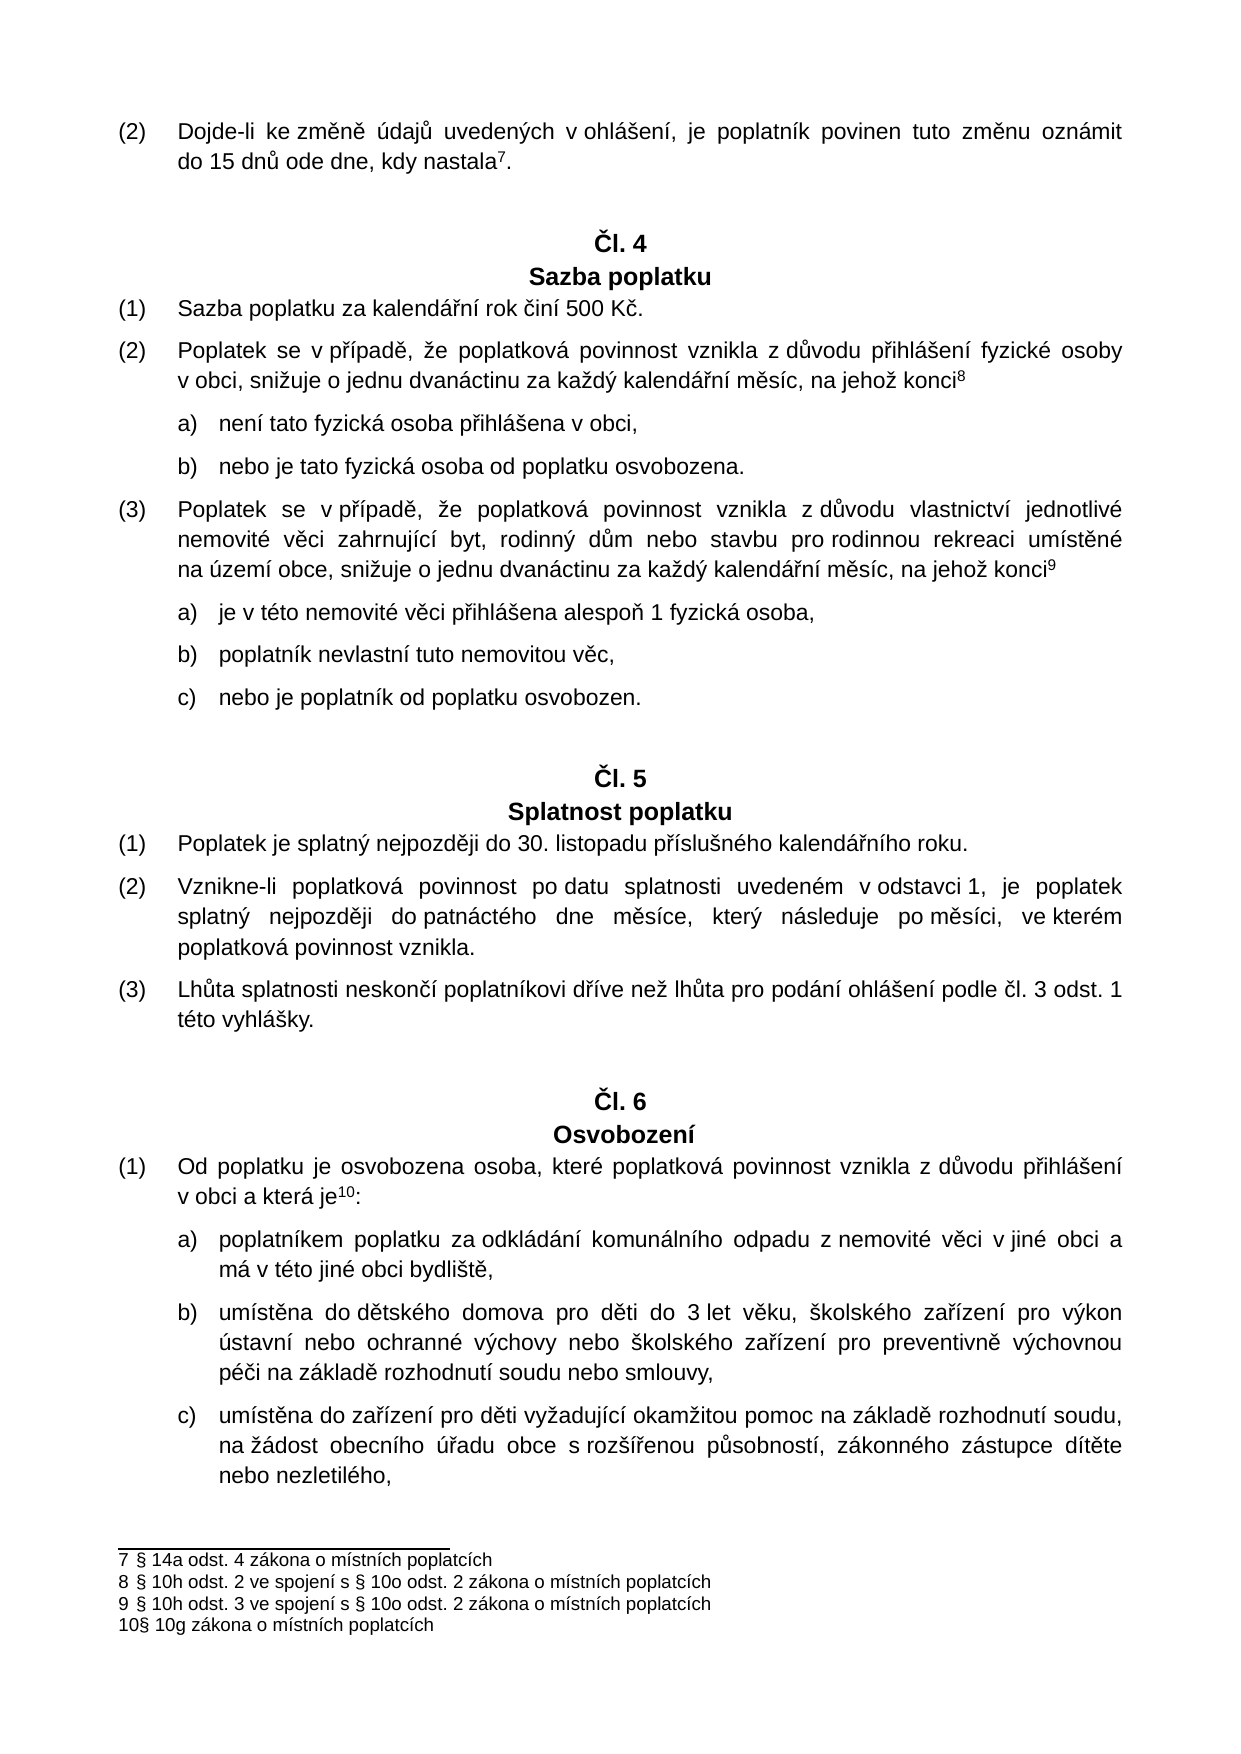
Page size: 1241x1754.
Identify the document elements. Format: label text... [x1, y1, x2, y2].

list Poplatek se v případě, že poplatková povinnost vznikla z důvodu vlastnictví jednotlivé nemovité věci zahrnující byt, rodinný dům nebo stavbu pro rodinnou rekreaci umístěné na území obce, snižuje o jednu dvanáctinu za každý kalendářní měsíc, na jehož konci [118, 496, 1122, 582]
list poplatník nevlastní tuto nemovitou věc, [177, 641, 1122, 668]
list Od poplatku je osvobozena osoba, které poplatková povinnost vznikla z důvodu přihlášení v obci a která je: [118, 1153, 1122, 1209]
list umístěna do dětského domova pro děti do 3 let věku, školského zařízení pro výkon ústavní nebo ochranné výchovy nebo školského zařízení pro preventivně výchovnou péči na základě rozhodnutí soudu nebo smlouvy, [177, 1298, 1122, 1385]
subtitle Čl. 5 Splatnost poplatku [118, 764, 1122, 826]
list Lhůta splatnosti neskončí poplatníkovi dříve než lhůta pro podání ohlášení podle čl. 3 odst. 1 této vyhlášky. [118, 976, 1122, 1033]
list Dojde-li ke změně údajů uvedených v ohlášení, je poplatník povinen tuto změnu oznámit do 15 dnů ode dne, kdy nastala. [118, 118, 1122, 175]
subtitle Čl. 6 Osvobození [118, 1087, 1122, 1148]
list Sazba poplatku za kalendářní rok činí 500 Kč. [118, 294, 1122, 321]
list § 10g zákona o místních poplatcích [118, 1614, 1122, 1635]
list umístěna do zařízení pro děti vyžadující okamžitou pomoc na základě rozhodnutí soudu, na žádost obecního úřadu obce s rozšířenou působností, zákonného zástupce dítěte nebo nezletilého, [177, 1402, 1122, 1488]
list Poplatek se v případě, že poplatková povinnost vznikla z důvodu přihlášení fyzické osoby v obci, snižuje o jednu dvanáctinu za každý kalendářní měsíc, na jehož konci [118, 337, 1122, 394]
list nebo je tato fyzická osoba od poplatku osvobozena. [177, 453, 1122, 479]
list nebo je poplatník od poplatku osvobozen. [177, 684, 1122, 711]
list Vznikne-li poplatková povinnost po datu splatnosti uvedeném v odstavci 1, je poplatek splatný nejpozději do patnáctého dne měsíce, který následuje po měsíci, ve kterém poplatková povinnost vznikla. [118, 873, 1122, 960]
list není tato fyzická osoba přihlášena v obci, [177, 410, 1122, 437]
list § 10h odst. 2 ve spojení s § 10o odst. 2 zákona o místních poplatcích [118, 1571, 1122, 1592]
list § 10h odst. 3 ve spojení s § 10o odst. 2 zákona o místních poplatcích [118, 1592, 1122, 1614]
list poplatníkem poplatku za odkládání komunálního odpadu z nemovité věci v jiné obci a má v této jiné obci bydliště, [177, 1226, 1122, 1282]
list je v této nemovité věci přihlášena alespoň 1 fyzická osoba, [177, 599, 1122, 625]
list Poplatek je splatný nejpozději do 30. listopadu příslušného kalendářního roku. [118, 830, 1122, 857]
list § 14a odst. 4 zákona o místních poplatcích [118, 1549, 1122, 1571]
subtitle Čl. 4 Sazba poplatku [118, 228, 1122, 290]
